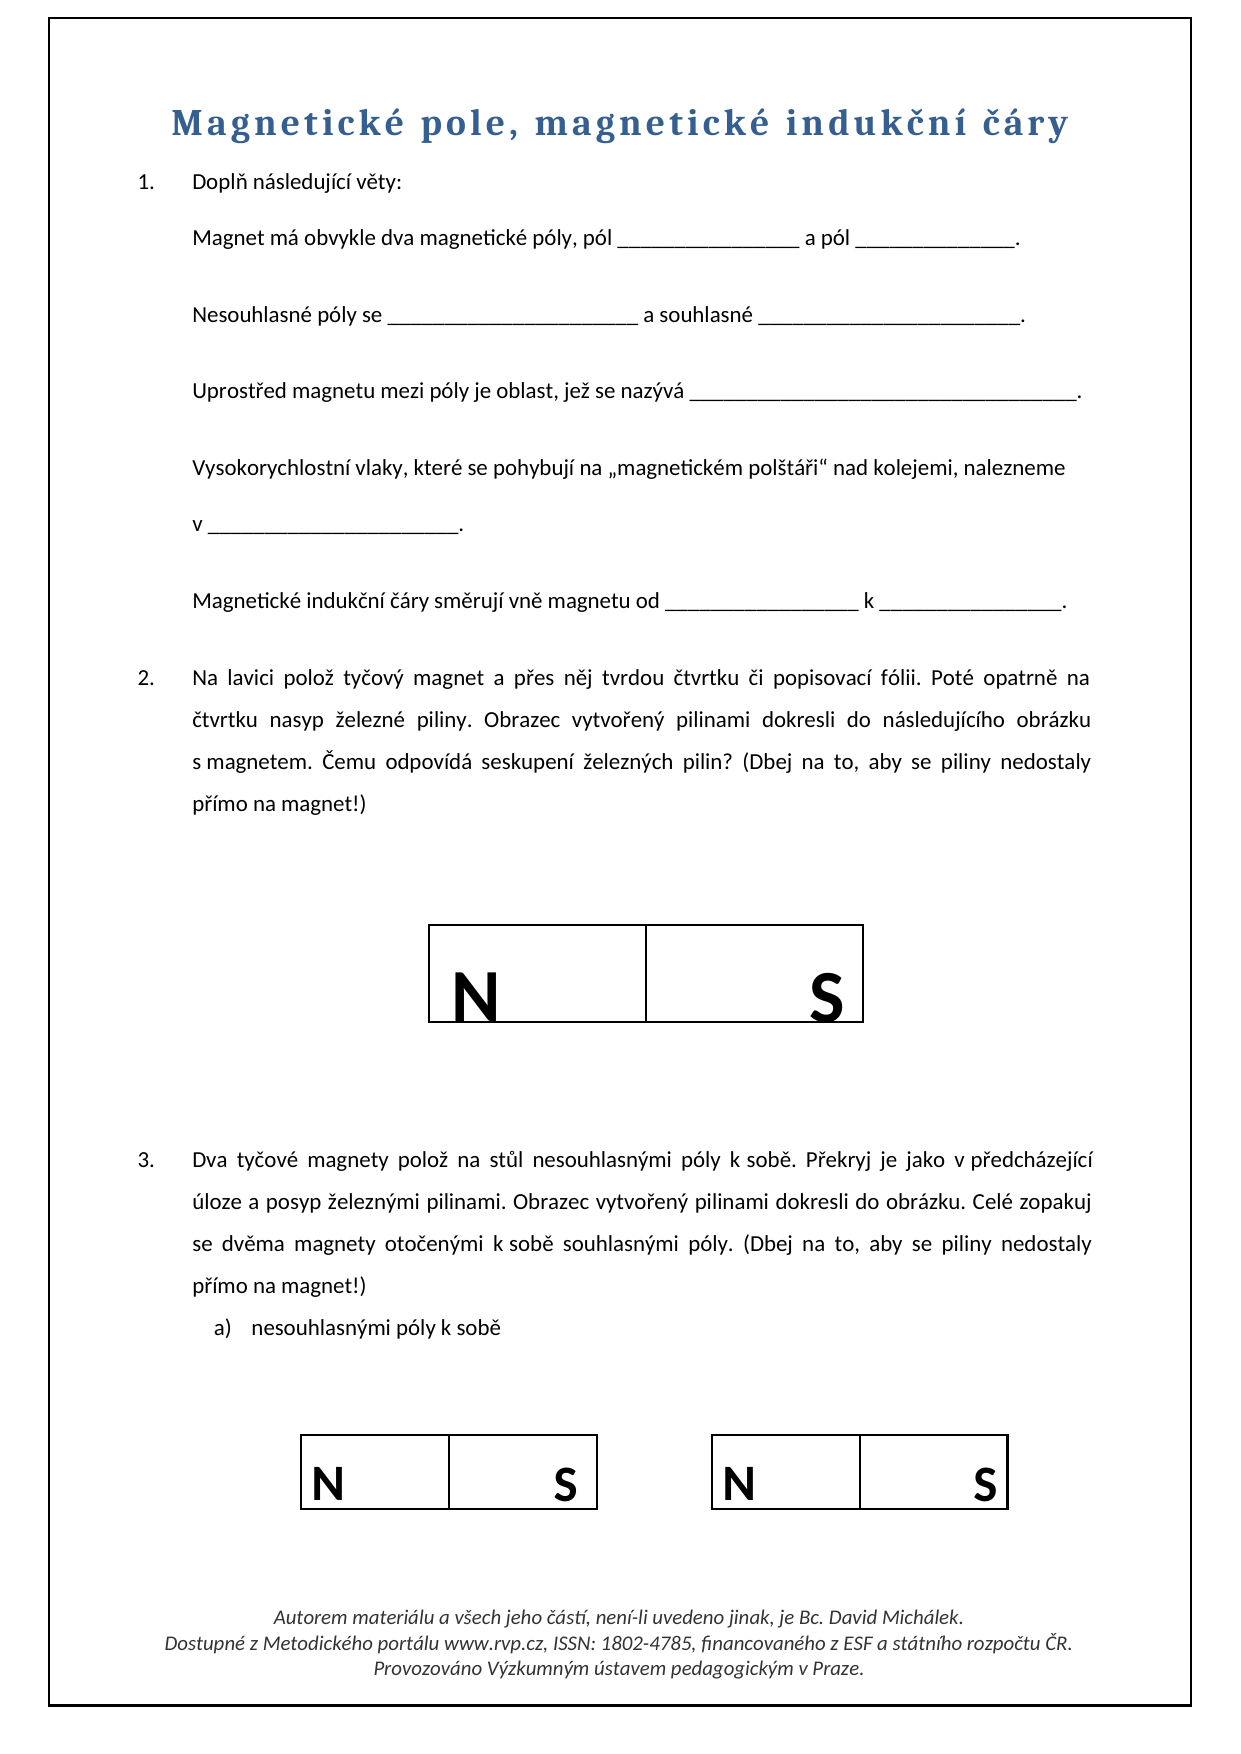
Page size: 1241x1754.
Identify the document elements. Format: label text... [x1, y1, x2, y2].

subtitle Magnetické pole, magnetické indukční čáry [148, 102, 1093, 145]
list Doplň následující věty: [154, 167, 1093, 195]
text Magnet má obvykle dva magnetické póly, pól ________________ a pól ______________. [192, 223, 1093, 251]
text Nesouhlasné póly se ______________________ a souhlasné _______________________. [192, 300, 1093, 328]
text Vysokorychlostní vlaky, které se pohybují na „magnetickém polštáři“ nad kolejemi, nalezneme v ______________________. [192, 453, 1093, 537]
list Na lavici polož tyčový magnet a přes něj tvrdou čtvrtku či popisovací fólii. Poté opatrně na čtvrtku nasyp železné piliny. Obrazec vytvořený pilinami dokresli do následujícího obrázku s magnetem. Čemu odpovídá seskupení železných pilin? (Dbej na to, aby se piliny nedostaly přímo na magnet!) [154, 663, 1093, 817]
list nesouhlasnými póly k sobě [214, 1313, 1093, 1341]
text Magnetické indukční čáry směrují vně magnetu od _________________ k ________________. [192, 586, 1093, 614]
text Uprostřed magnetu mezi póly je oblast, jež se nazývá __________________________________. [192, 377, 1093, 404]
list Dva tyčové magnety polož na stůl nesouhlasnými póly k sobě. Překryj je jako v předcházející úloze a posyp železnými pilinami. Obrazec vytvořený pilinami dokresli do obrázku. Celé zopakuj se dvěma magnety otočenými k sobě souhlasnými póly. (Dbej na to, aby se piliny nedostaly přímo na magnet!) [154, 1145, 1093, 1299]
